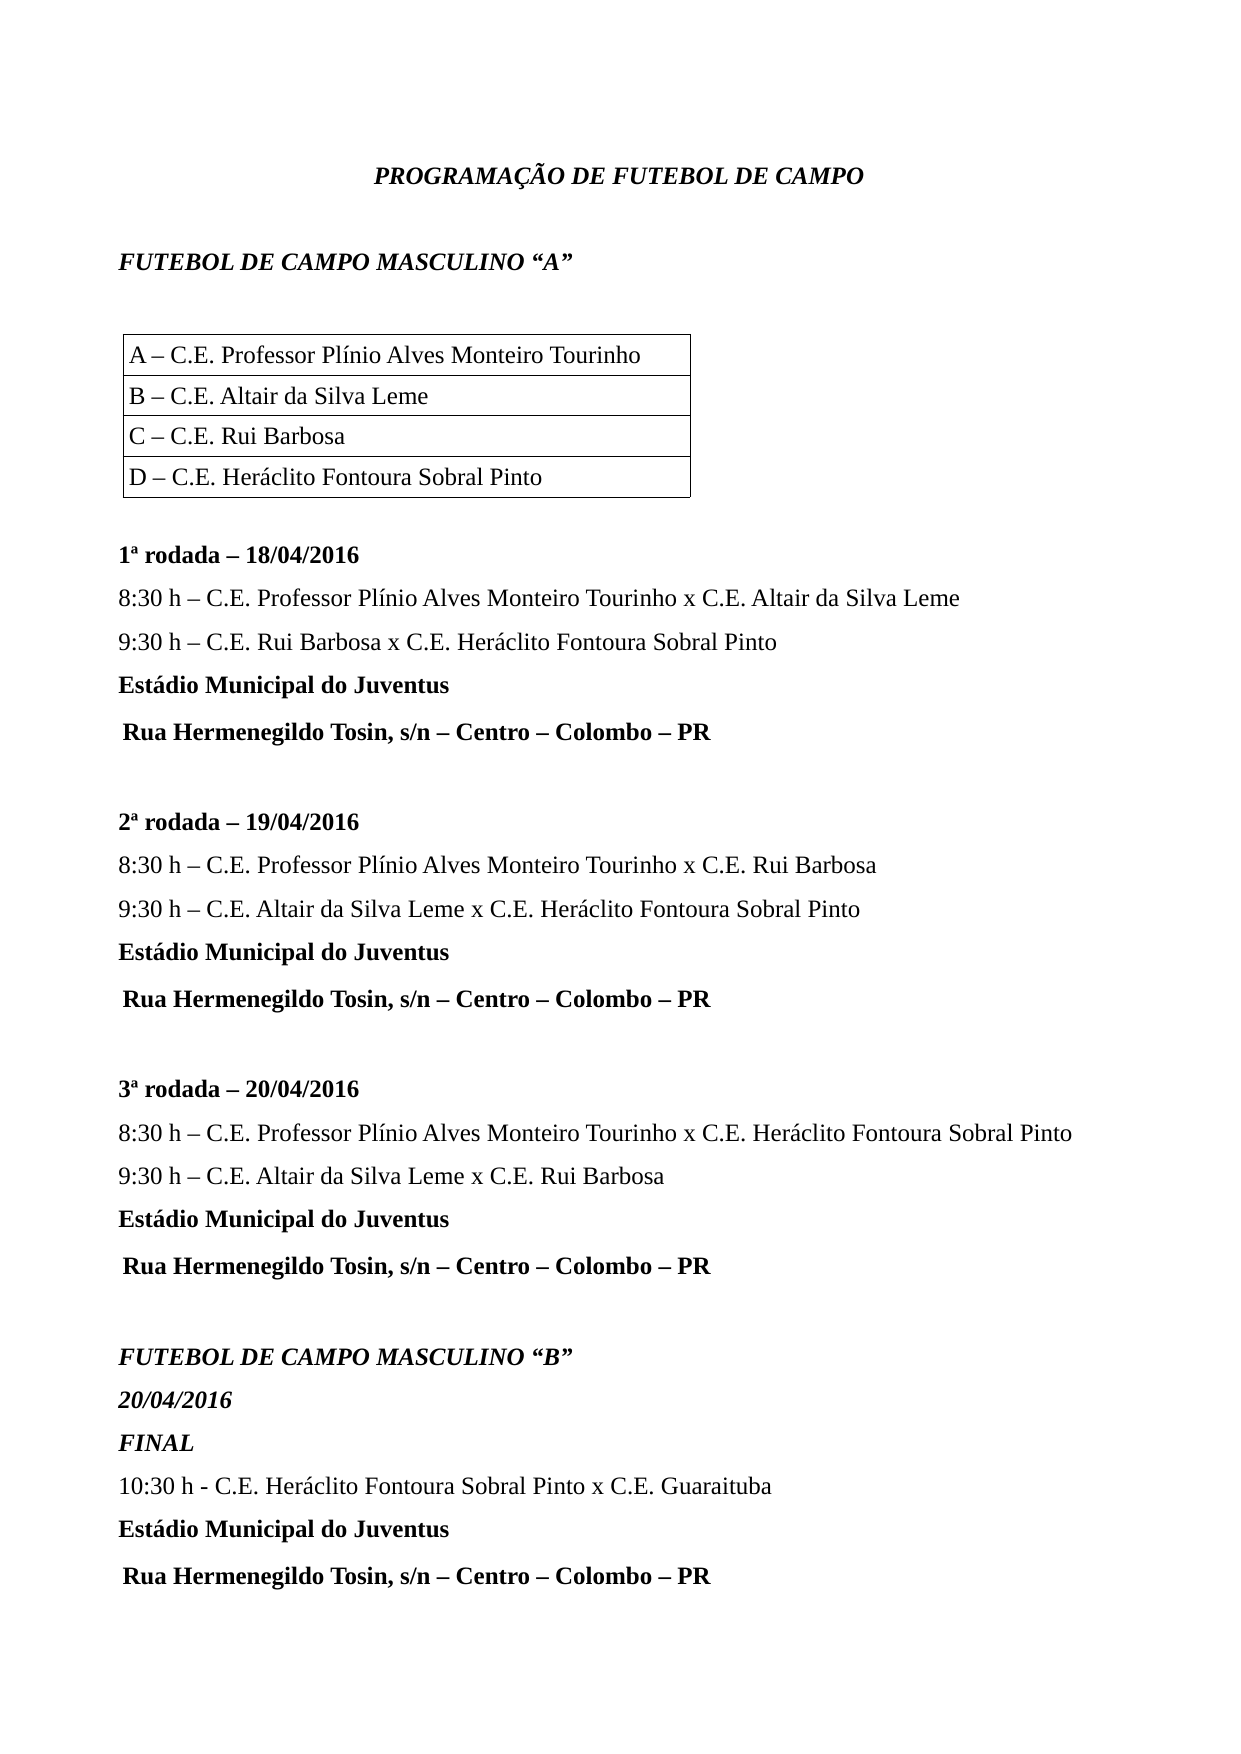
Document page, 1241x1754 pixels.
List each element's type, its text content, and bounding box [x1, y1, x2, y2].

text 9:30 h – C.E. Rui Barbosa x C.E. Heráclito Fontoura Sobral Pinto [118, 627, 1122, 655]
text 9:30 h – C.E. Altair da Silva Leme x C.E. Rui Barbosa [118, 1161, 1122, 1189]
text 8:30 h – C.E. Professor Plínio Alves Monteiro Tourinho x C.E. Heráclito Fontoura Sobral Pinto [118, 1118, 1122, 1146]
text Rua Hermenegildo Tosin, s/n – Centro – Colombo – PR [118, 713, 1122, 746]
text Estádio Municipal do Juventus [118, 1514, 1122, 1543]
text Estádio Municipal do Juventus [118, 937, 1122, 966]
text FUTEBOL DE CAMPO MASCULINO “B” [118, 1342, 1122, 1370]
table_cell B – C.E. Altair da Silva Leme [124, 376, 690, 415]
table_header A – C.E. Professor Plínio Alves Monteiro Tourinho [124, 335, 690, 374]
text FUTEBOL DE CAMPO MASCULINO “A” [118, 247, 1122, 276]
text Estádio Municipal do Juventus [118, 670, 1122, 698]
text 9:30 h – C.E. Altair da Silva Leme x C.E. Heráclito Fontoura Sobral Pinto [118, 894, 1122, 922]
text Estádio Municipal do Juventus [118, 1204, 1122, 1233]
text 1ª rodada – 18/04/2016 [118, 540, 1122, 569]
text Rua Hermenegildo Tosin, s/n – Centro – Colombo – PR [118, 1557, 1122, 1594]
table_cell D – C.E. Heráclito Fontoura Sobral Pinto [124, 457, 690, 497]
text 3ª rodada – 20/04/2016 [118, 1074, 1122, 1103]
text Rua Hermenegildo Tosin, s/n – Centro – Colombo – PR [118, 1247, 1122, 1280]
table_cell C – C.E. Rui Barbosa [124, 416, 690, 456]
text 8:30 h – C.E. Professor Plínio Alves Monteiro Tourinho x C.E. Rui Barbosa [118, 851, 1122, 879]
text FINAL [118, 1428, 1122, 1457]
text 20/04/2016 [118, 1385, 1122, 1413]
text 10:30 h - C.E. Heráclito Fontoura Sobral Pinto x C.E. Guaraituba [118, 1471, 1122, 1500]
text 2ª rodada – 19/04/2016 [118, 807, 1122, 836]
text PROGRAMAÇÃO DE FUTEBOL DE CAMPO [118, 161, 1122, 190]
text Rua Hermenegildo Tosin, s/n – Centro – Colombo – PR [118, 980, 1122, 1013]
text 8:30 h – C.E. Professor Plínio Alves Monteiro Tourinho x C.E. Altair da Silva Leme [118, 583, 1122, 612]
